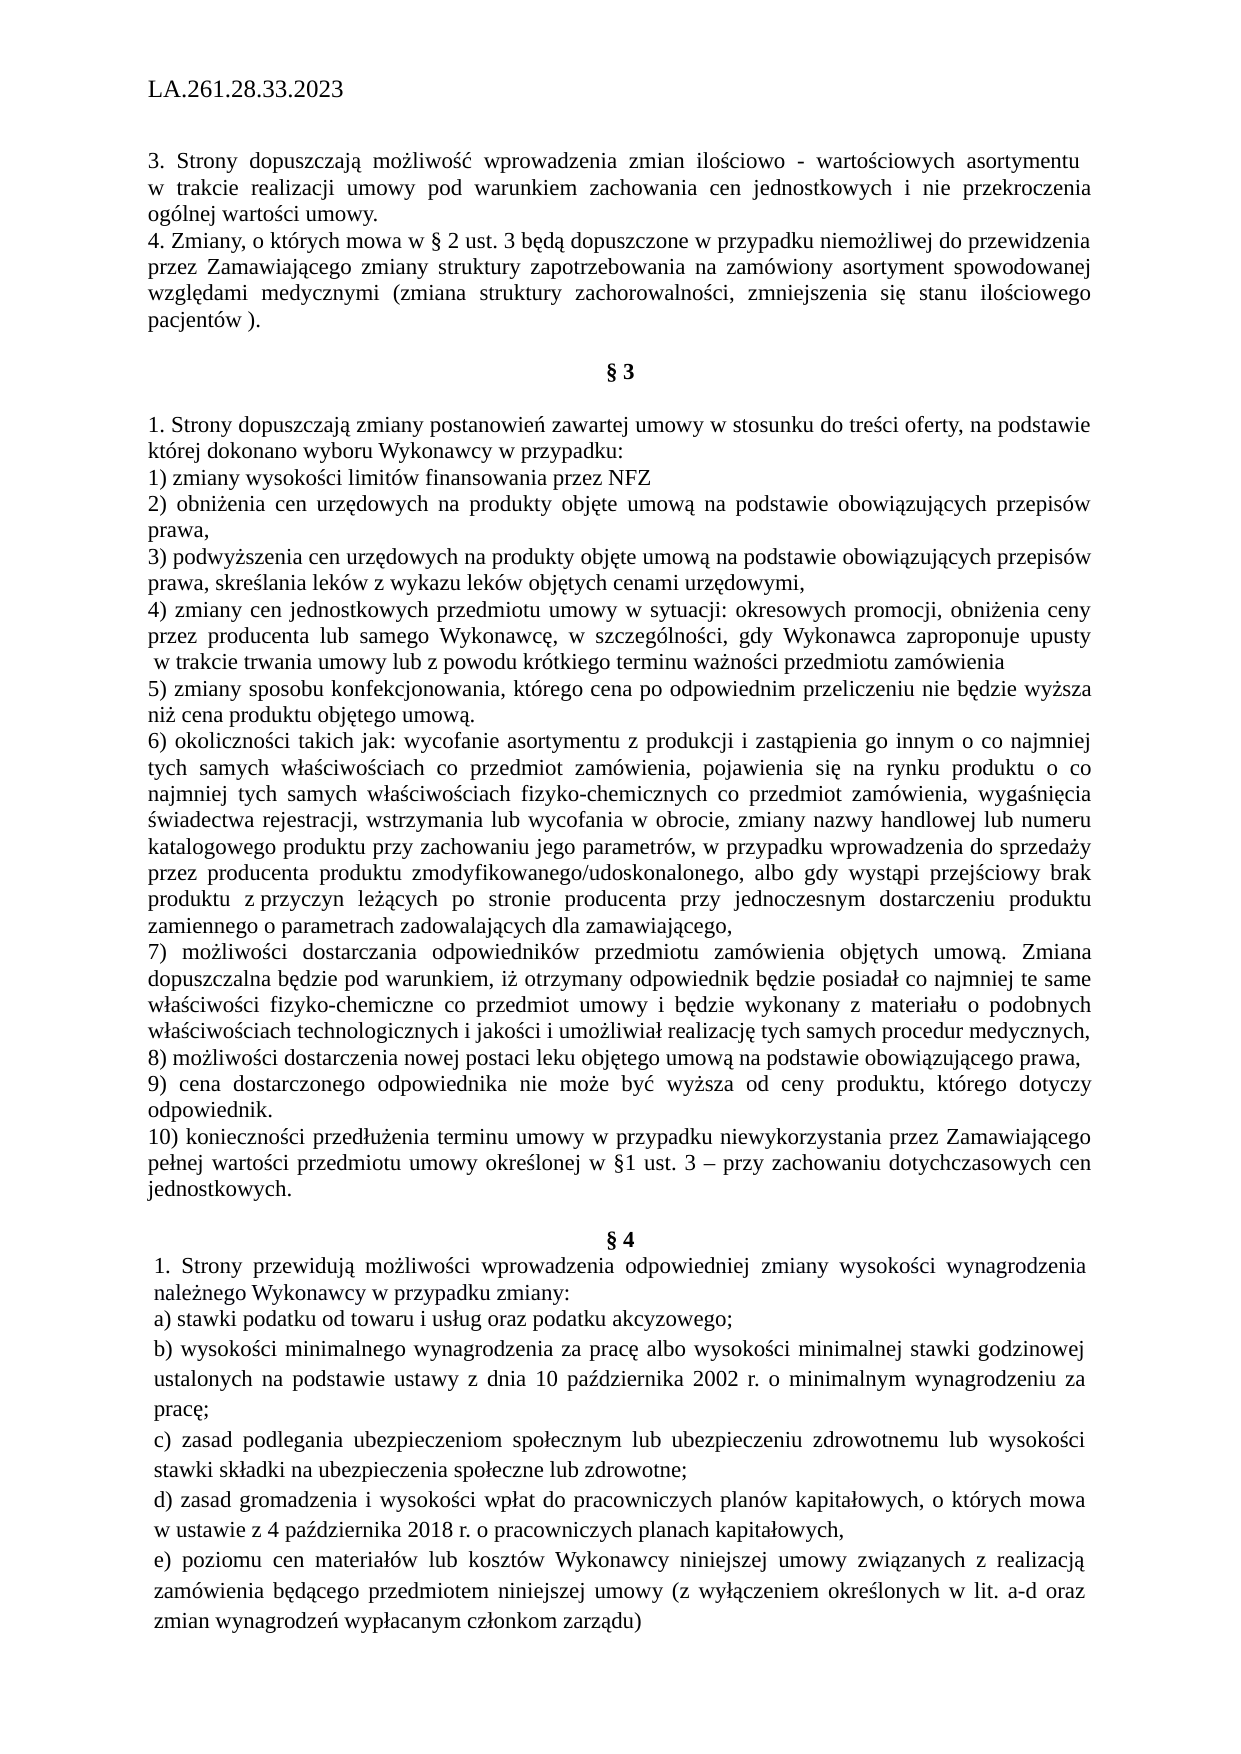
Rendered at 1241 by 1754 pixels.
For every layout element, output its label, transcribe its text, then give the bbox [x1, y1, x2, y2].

text d) zasad gromadzenia i wysokości wpłat do pracowniczych planów kapitałowych, o których mowa w ustawie z 4 października 2018 r. o pracowniczych planach kapitałowych, [153, 1486, 1087, 1543]
text 1. Strony dopuszczają zmiany postanowień zawartej umowy w stosunku do treści oferty, na podstawie której dokonano wyboru Wykonawcy w przypadku: [148, 411, 1093, 464]
text 2) obniżenia cen urzędowych na produkty objęte umową na podstawie obowiązujących przepisów prawa, [148, 490, 1093, 543]
text 9) cena dostarczonego odpowiednika nie może być wyższa od ceny produktu, którego dotyczy odpowiednik. [148, 1070, 1093, 1123]
text e) poziomu cen materiałów lub kosztów Wykonawcy niniejszej umowy związanych z realizacją zamówienia będącego przedmiotem niniejszej umowy (z wyłączeniem określonych w lit. a-d oraz zmian wynagrodzeń wypłacanym członkom zarządu) [153, 1547, 1087, 1633]
text 10) konieczności przedłużenia terminu umowy w przypadku niewykorzystania przez Zamawiającego pełnej wartości przedmiotu umowy określonej w §1 ust. 3 – przy zachowaniu dotychczasowych cen jednostkowych. [148, 1123, 1093, 1202]
text 3) podwyższenia cen urzędowych na produkty objęte umową na podstawie obowiązujących przepisów prawa, skreślania leków z wykazu leków objętych cenami urzędowymi, [148, 543, 1093, 596]
text a) stawki podatku od towaru i usług oraz podatku akcyzowego; [153, 1305, 1087, 1331]
text 1) zmiany wysokości limitów finansowania przez NFZ [148, 464, 1093, 490]
text 7) możliwości dostarczania odpowiedników przedmiotu zamówienia objętych umową. Zmiana dopuszczalna będzie pod warunkiem, iż otrzymany odpowiednik będzie posiadał co najmniej te same właściwości fizyko-chemiczne co przedmiot umowy i będzie wykonany z materiału o podobnych właściwościach technologicznych i jakości i umożliwiał realizację tych samych procedur medycznych, [148, 938, 1093, 1044]
text 6) okoliczności takich jak: wycofanie asortymentu z produkcji i zastąpienia go innym o co najmniej tych samych właściwościach co przedmiot zamówienia, pojawienia się na rynku produktu o co najmniej tych samych właściwościach fizyko-chemicznych co przedmiot zamówienia, wygaśnięcia świadectwa rejestracji, wstrzymania lub wycofania w obrocie, zmiany nazwy handlowej lub numeru katalogowego produktu przy zachowaniu jego parametrów, w przypadku wprowadzenia do sprzedaży przez producenta produktu zmodyfikowanego/udoskonalonego, albo gdy wystąpi przejściowy brak produktu z przyczyn leżących po stronie producenta przy jednoczesnym dostarczeniu produktu zamiennego o parametrach zadowalających dla zamawiającego, [148, 727, 1093, 938]
text c) zasad podlegania ubezpieczeniom społecznym lub ubezpieczeniu zdrowotnemu lub wysokości stawki składki na ubezpieczenia społeczne lub zdrowotne; [153, 1426, 1087, 1482]
text 5) zmiany sposobu konfekcjonowania, którego cena po odpowiednim przeliczeniu nie będzie wyższa niż cena produktu objętego umową. [148, 675, 1093, 727]
text 8) możliwości dostarczenia nowej postaci leku objętego umową na podstawie obowiązującego prawa, [148, 1044, 1093, 1070]
text 4) zmiany cen jednostkowych przedmiotu umowy w sytuacji: okresowych promocji, obniżenia ceny przez producenta lub samego Wykonawcę, w szczególności, gdy Wykonawca zaproponuje upusty w trakcie trwania umowy lub z powodu krótkiego terminu ważności przedmiotu zamówienia [148, 596, 1093, 675]
text 1. Strony przewidują możliwości wprowadzenia odpowiedniej zmiany wysokości wynagrodzenia należnego Wykonawcy w przypadku zmiany: [153, 1252, 1087, 1305]
text 4. Zmiany, o których mowa w § 2 ust. 3 będą dopuszczone w przypadku niemożliwej do przewidzenia przez Zamawiającego zmiany struktury zapotrzebowania na zamówiony asortyment spowodowanej względami medycznymi (zmiana struktury zachorowalności, zmniejszenia się stanu ilościowego pacjentów ). [148, 227, 1093, 332]
text § 3 [148, 358, 1093, 385]
text § 4 [148, 1226, 1093, 1252]
text b) wysokości minimalnego wynagrodzenia za pracę albo wysokości minimalnej stawki godzinowej ustalonych na podstawie ustawy z dnia 10 października 2002 r. o minimalnym wynagrodzeniu za pracę; [153, 1335, 1087, 1422]
text 3. Strony dopuszczają możliwość wprowadzenia zmian ilościowo - wartościowych asortymentu w trakcie realizacji umowy pod warunkiem zachowania cen jednostkowych i nie przekroczenia ogólnej wartości umowy. [148, 148, 1093, 227]
